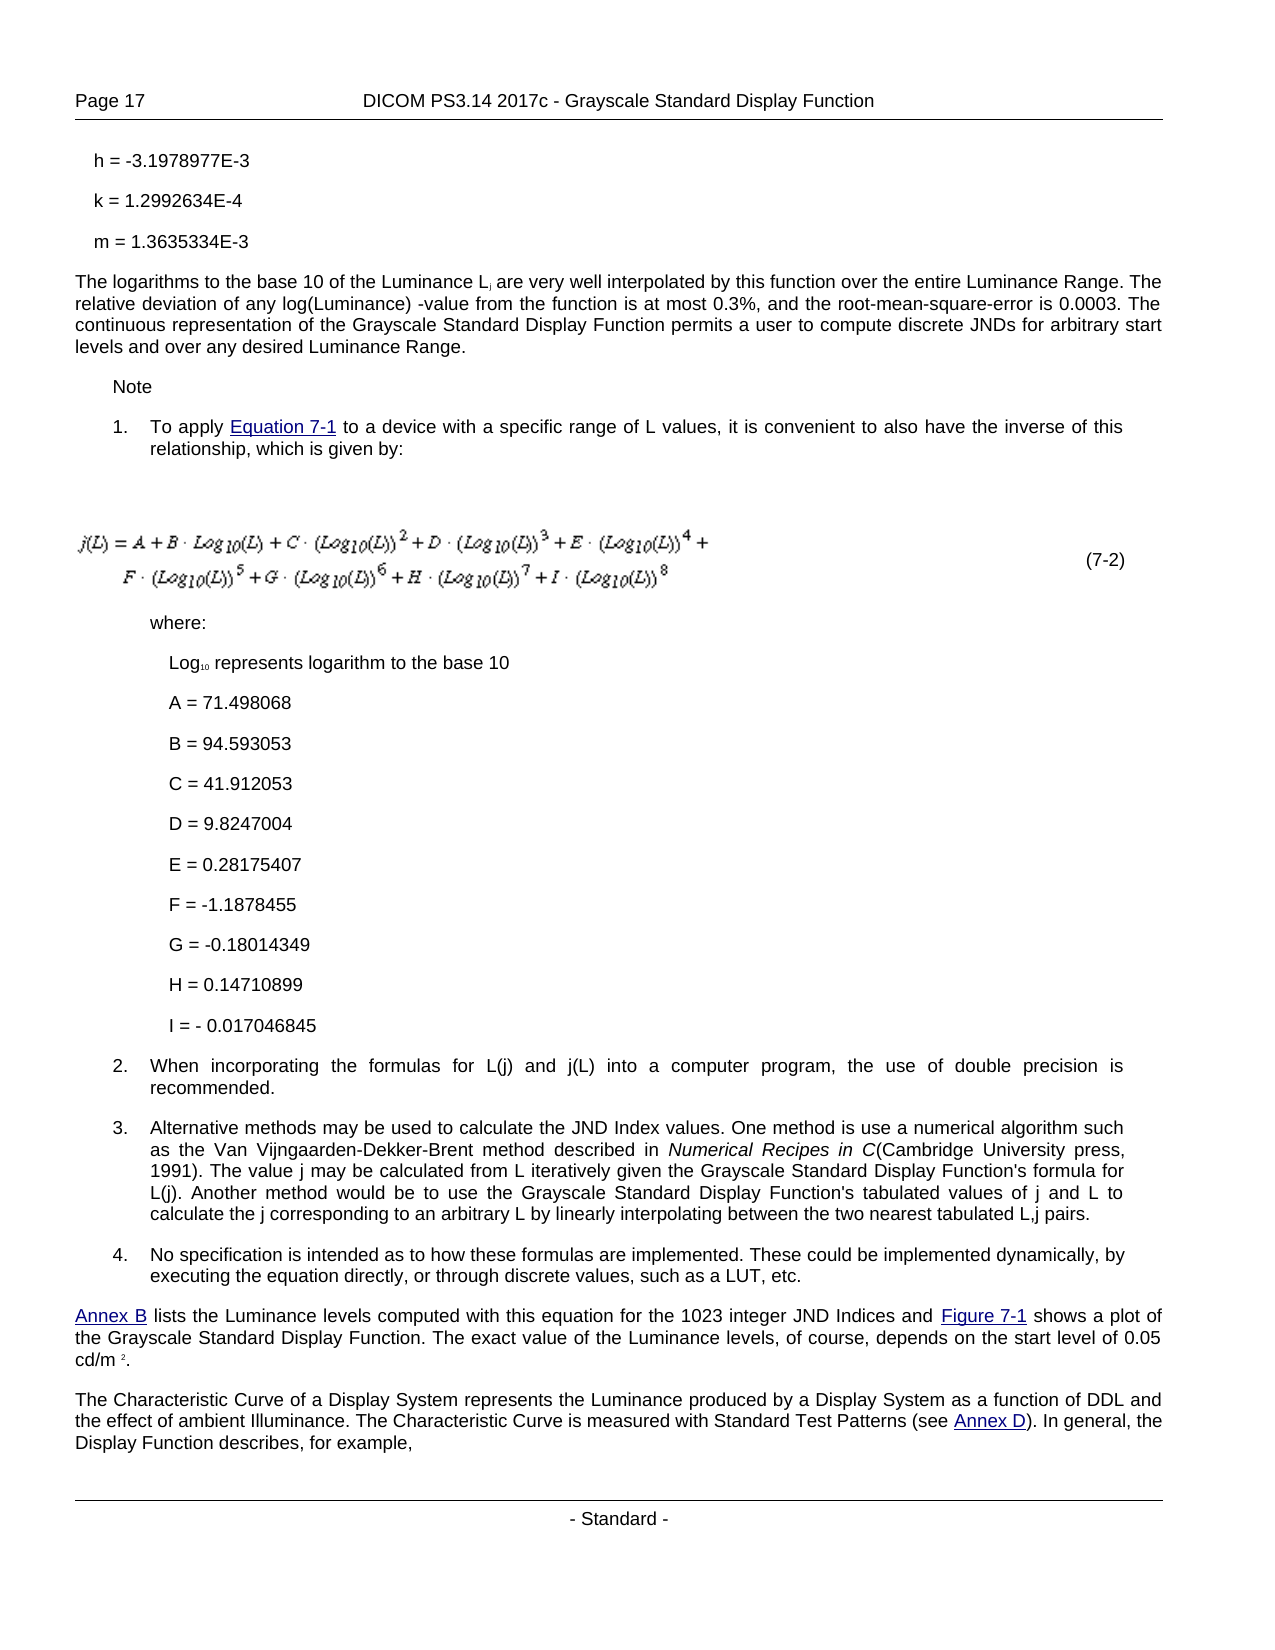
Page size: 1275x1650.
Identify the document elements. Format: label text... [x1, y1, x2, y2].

text where: [150, 611, 1125, 633]
picture [75, 525, 716, 593]
text k = 1.2992634E-4 [94, 190, 1162, 212]
text H = 0.14710899 [169, 974, 1125, 996]
text D = 9.8247004 [169, 813, 1125, 834]
text F = -1.1878455 [169, 894, 1125, 915]
text A = 71.498068 [169, 692, 1125, 714]
text Log10 represents logarithm to the base 10 [169, 652, 1125, 673]
text The logarithms to the base 10 of the Luminance Lj are very well interpolated by this function over the entire Luminance Range. The relative deviation of any log(Luminance) -value from the function is at most 0.3%, and the root-mean-square-error is 0.0003. The continuous representation of the Grayscale Standard Display Function permits a user to compute discrete JNDs for arbitrary start levels and over any desired Luminance Range. [75, 271, 1162, 357]
text B = 94.593053 [169, 732, 1125, 754]
list When incorporating the formulas for L(j) and j(L) into a computer program, the use of double precision is recommended. [112, 1055, 1125, 1098]
text E = 0.28175407 [169, 853, 1125, 875]
text Note [112, 376, 1125, 397]
text I = - 0.017046845 [169, 1014, 1125, 1036]
text C = 41.912053 [169, 773, 1125, 794]
table_header [716, 526, 1059, 593]
text The Characteristic Curve of a Display System represents the Luminance produced by a Display System as a function of DDL and the effect of ambient Illuminance. The Characteristic Curve is measured with Standard Test Patterns (see Annex D). In general, the Display Function describes, for example, [75, 1389, 1162, 1453]
list No specification is intended as to how these formulas are implemented. These could be implemented dynamically, by executing the equation directly, or through discrete values, such as a LUT, etc. [112, 1243, 1125, 1286]
list Alternative methods may be used to calculate the JND Index values. One method is use a numerical algorithm such as the Van Vijngaarden-Dekker-Brent method described in Numerical Recipes in C(Cambridge University press, 1991). The value j may be calculated from L iteratively given the Grayscale Standard Display Function's formula for L(j). Another method would be to use the Grayscale Standard Display Function's tabulated values of j and L to calculate the j corresponding to an arbitrary L by linearly interpolating between the two nearest tabulated L,j pairs. [112, 1117, 1125, 1224]
text G = -0.18014349 [169, 934, 1125, 956]
list To apply Equation 7-1 to a device with a specific range of L values, it is convenient to also have the inverse of this relationship, which is given by: [112, 416, 1125, 459]
text Annex B lists the Luminance levels computed with this equation for the 1023 integer JND Indices and Figure 7-1 shows a plot of the Grayscale Standard Display Function. The exact value of the Luminance levels, of course, depends on the start level of 0.05 cd/m 2. [75, 1305, 1162, 1370]
text m = 1.3635334E-3 [94, 231, 1162, 252]
table_header (7-2) [1059, 526, 1125, 593]
text h = -3.1978977E-3 [94, 150, 1162, 172]
